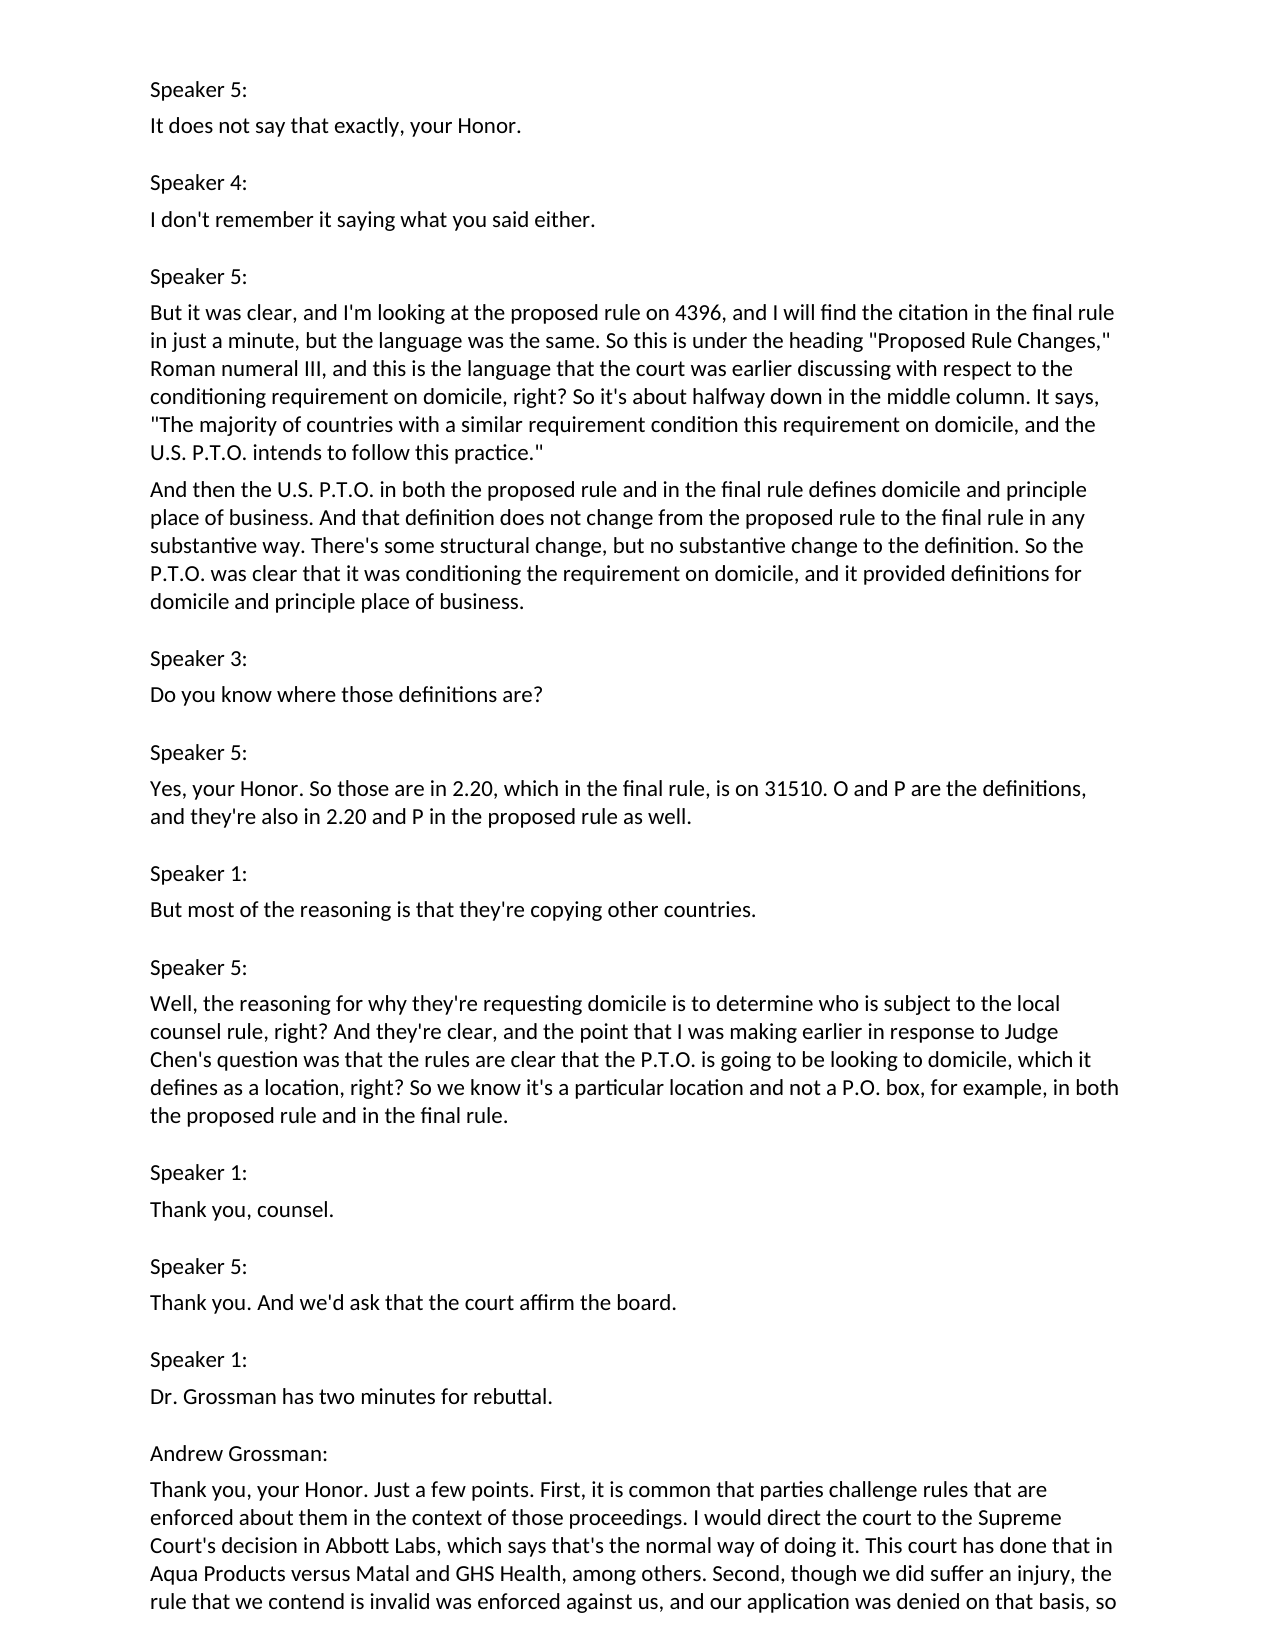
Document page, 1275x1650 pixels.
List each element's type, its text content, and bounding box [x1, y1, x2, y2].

text Dr. Grossman has two minutes for rebuttal. [150, 1382, 1125, 1410]
text It does not say that exactly, your Honor. [150, 111, 1125, 139]
text But it was clear, and I'm looking at the proposed rule on 4396, and I will find the citation in the final rule in just a minute, but the language was the same. So this is under the heading "Proposed Rule Changes," Roman numeral III, and this is the language that the court was earlier discussing with respect to the conditioning requirement on domicile, right? So it's about halfway down in the middle column. It says, "The majority of countries with a similar requirement condition this requirement on domicile, and the U.S. P.T.O. intends to follow this practice." [150, 298, 1125, 467]
text Speaker 4: [150, 168, 1125, 197]
text Yes, your Honor. So those are in 2.20, which in the final rule, is on 31510. O and P are the definitions, and they're also in 2.20 and P in the proposed rule as well. [150, 774, 1125, 830]
text Speaker 5: [150, 75, 1125, 103]
text I don't remember it saying what you said either. [150, 205, 1125, 233]
text Speaker 5: [150, 1252, 1125, 1280]
text Well, the reasoning for why they're requesting domicile is to determine who is subject to the local counsel rule, right? And they're clear, and the point that I was making earlier in response to Judge Chen's question was that the rules are clear that the P.T.O. is going to be looking to domicile, which it defines as a location, right? So we know it's a particular location and not a P.O. box, for example, in both the proposed rule and in the final rule. [150, 989, 1125, 1129]
text Speaker 1: [150, 859, 1125, 887]
text Andrew Grossman: [150, 1439, 1125, 1467]
text Thank you, counsel. [150, 1195, 1125, 1223]
text Speaker 5: [150, 262, 1125, 290]
text Thank you. And we'd ask that the court affirm the board. [150, 1288, 1125, 1316]
text And then the U.S. P.T.O. in both the proposed rule and in the final rule defines domicile and principle place of business. And that definition does not change from the proposed rule to the final rule in any substantive way. There's some structural change, but no substantive change to the definition. So the P.T.O. was clear that it was conditioning the requirement on domicile, and it provided definitions for domicile and principle place of business. [150, 475, 1125, 615]
text But most of the reasoning is that they're copying other countries. [150, 896, 1125, 924]
text Speaker 1: [150, 1346, 1125, 1373]
text Speaker 3: [150, 644, 1125, 672]
text Speaker 5: [150, 738, 1125, 766]
text Do you know where those definitions are? [150, 681, 1125, 708]
text Thank you, your Honor. Just a few points. First, it is common that parties challenge rules that are enforced about them in the context of those proceedings. I would direct the court to the Supreme Court's decision in Abbott Labs, which says that's the normal way of doing it. This court has done that in Aqua Products versus Matal and GHS Health, among others. Second, though we did suffer an injury, the rule that we contend is invalid was enforced against us, and our application was denied on that basis, so [150, 1475, 1125, 1616]
text Speaker 1: [150, 1158, 1125, 1186]
text Speaker 5: [150, 953, 1125, 981]
